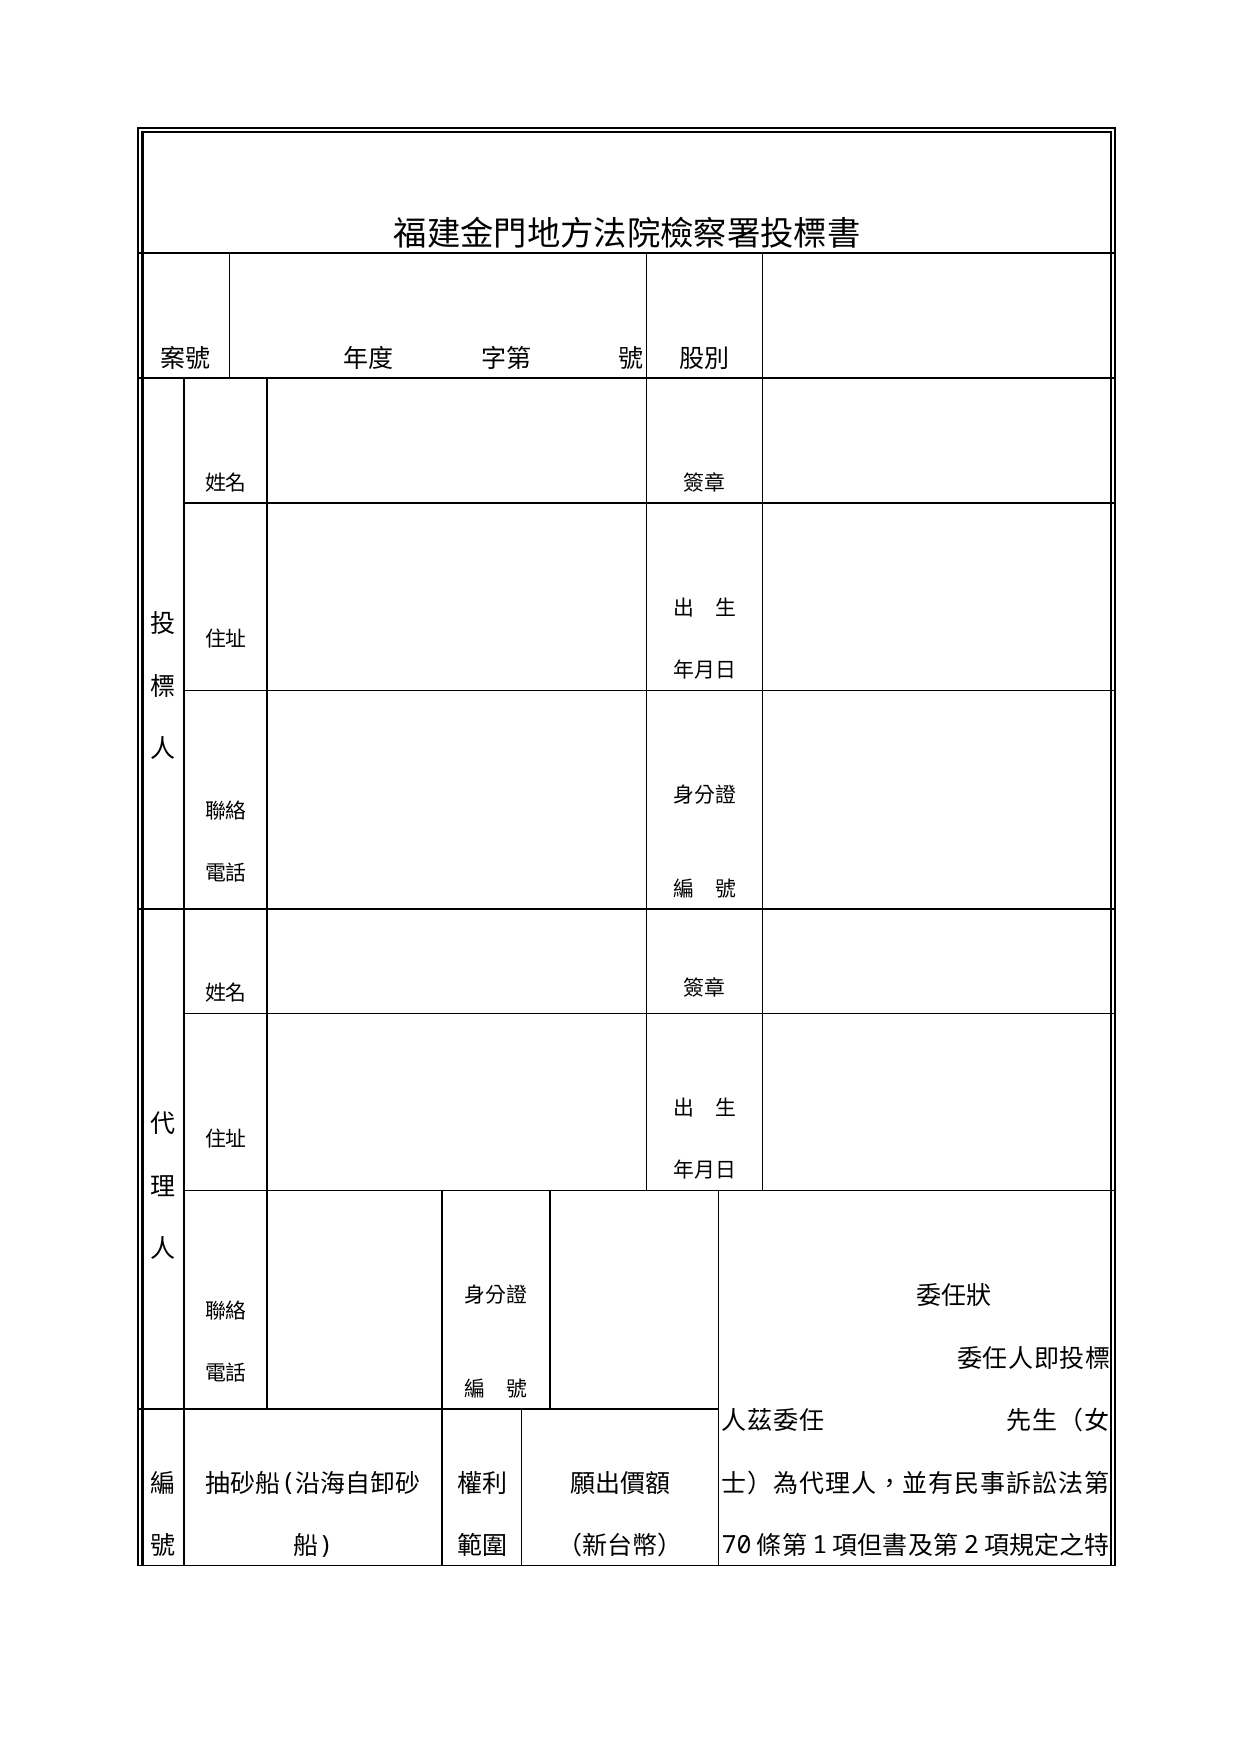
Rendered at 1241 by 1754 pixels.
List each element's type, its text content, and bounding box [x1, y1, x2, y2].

table_cell 身分證 編 號 [443, 1191, 549, 1408]
table_cell 聯絡 電話 [185, 691, 266, 908]
table_cell [268, 1191, 441, 1408]
table_cell 代理人 [144, 910, 183, 1408]
table_cell 姓名 [185, 379, 266, 502]
table_cell 投標人 [144, 379, 183, 908]
table_cell 編號 [144, 1410, 183, 1564]
table_cell [268, 379, 646, 502]
table_cell [763, 691, 1110, 908]
table_cell [268, 1014, 646, 1189]
table_cell 股別 [647, 254, 762, 377]
table_cell 住址 [185, 1014, 266, 1189]
table_cell 住址 [185, 504, 266, 689]
table_cell 簽章 [647, 379, 762, 502]
table_cell 案號 [144, 254, 229, 377]
table_cell [268, 504, 646, 689]
table_cell [268, 691, 646, 908]
table_cell 抽砂船(沿海自卸砂船) [185, 1410, 441, 1564]
table_cell 年度 字第 號 [230, 254, 646, 377]
table_cell [763, 254, 1110, 377]
table_cell [763, 379, 1110, 502]
table_cell [268, 910, 646, 1012]
table_cell [551, 1191, 718, 1408]
table_cell [763, 1014, 1110, 1189]
table_cell 願出價額 （新台幣） [522, 1410, 718, 1564]
table_cell 姓名 [185, 910, 266, 1012]
table_cell [763, 504, 1110, 689]
table_cell 出 生 年月日 [647, 1014, 762, 1189]
table_cell 出 生 年月日 [647, 504, 762, 689]
table_cell 聯絡 電話 [185, 1191, 266, 1408]
table_cell 委任狀 委任人即投標人茲委任 先生（女士）為代理人，並有民事訴訟法第70條第1項但書及第2項規定之特 [719, 1191, 1110, 1564]
table_cell 簽章 [647, 910, 762, 1012]
table_header 福建金門地方法院檢察署投標書 [144, 133, 1110, 252]
table_cell 權利範圍 [443, 1410, 521, 1564]
table_cell [763, 910, 1110, 1012]
table_cell 身分證 編 號 [647, 691, 762, 908]
